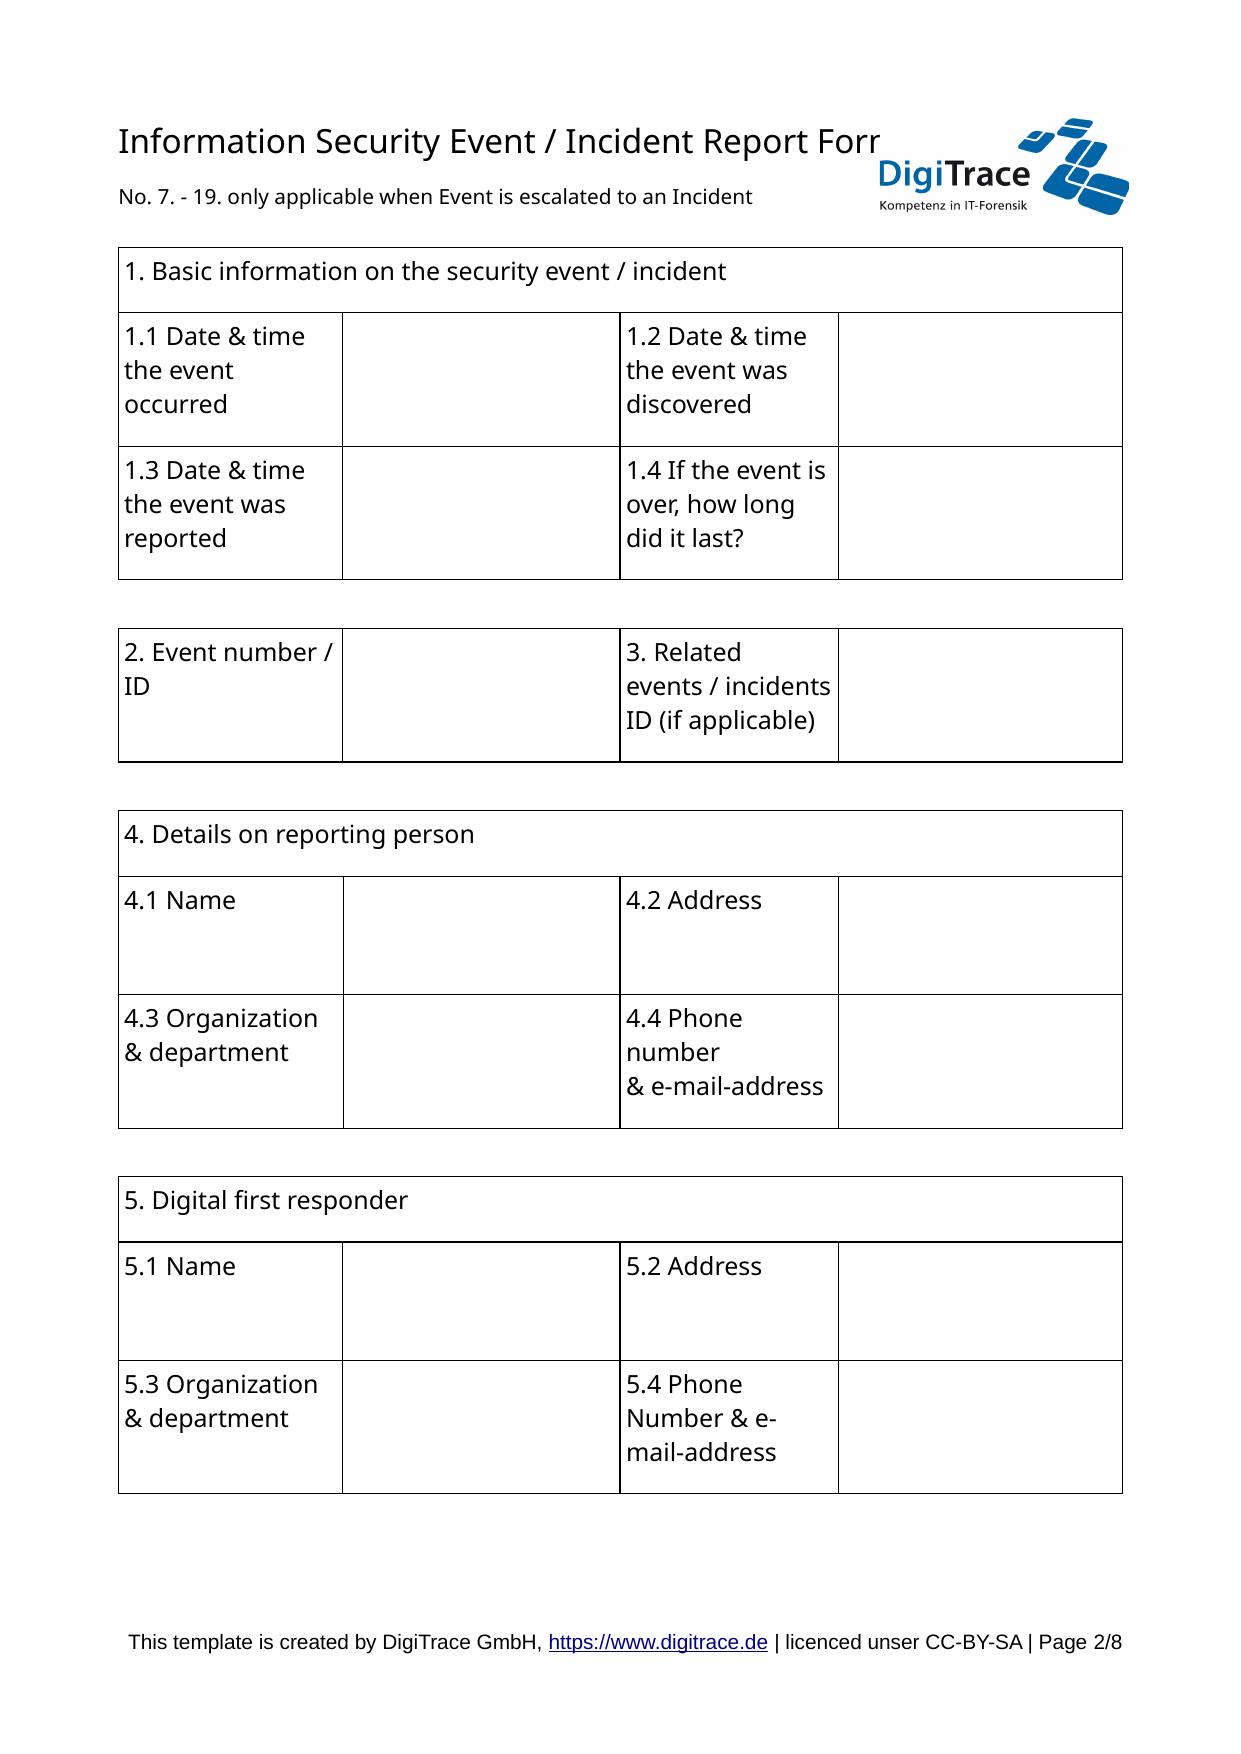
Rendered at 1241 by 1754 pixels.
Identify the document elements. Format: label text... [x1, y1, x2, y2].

table_header 1. Basic information on the security event / incident [119, 248, 1122, 312]
table_cell [839, 1361, 1122, 1493]
table_cell 4.2 Address [621, 877, 838, 994]
table_cell 4.4 Phone number & e-mail-address [621, 995, 838, 1127]
table_header [839, 629, 1122, 761]
table_cell [344, 877, 619, 994]
table_cell 5.3 Organization & department [119, 1361, 342, 1493]
picture [879, 118, 1129, 215]
table_cell [343, 1243, 619, 1360]
table_header [343, 629, 619, 761]
table_cell 5.4 Phone Number & e-mail-address [621, 1361, 838, 1493]
table_cell 5.1 Name [119, 1243, 342, 1360]
table_cell 1.3 Date & time the event was reported [119, 447, 342, 579]
table_cell [839, 313, 1122, 446]
table_header 2. Event number / ID [119, 629, 342, 761]
table_cell 1.1 Date & time the event occurred [119, 313, 342, 446]
table_cell 4.1 Name [119, 877, 343, 994]
table_cell 1.2 Date & time the event was discovered [621, 313, 838, 446]
table_header 5. Digital first responder [119, 1177, 1122, 1241]
table_cell [343, 447, 619, 579]
table_cell 1.4 If the event is over, how long did it last? [621, 447, 838, 579]
table_cell [839, 1243, 1122, 1360]
table_cell [343, 1361, 619, 1493]
table_header 4. Details on reporting person [119, 811, 1122, 876]
table_cell [839, 995, 1122, 1127]
table_cell [344, 995, 619, 1127]
table_cell [343, 313, 619, 446]
table_cell [839, 447, 1122, 579]
table_header 3. Related events / incidents ID (if applicable) [621, 629, 838, 761]
table_cell 5.2 Address [621, 1243, 838, 1360]
table_cell [839, 877, 1122, 994]
table_cell 4.3 Organization & department [119, 995, 343, 1127]
